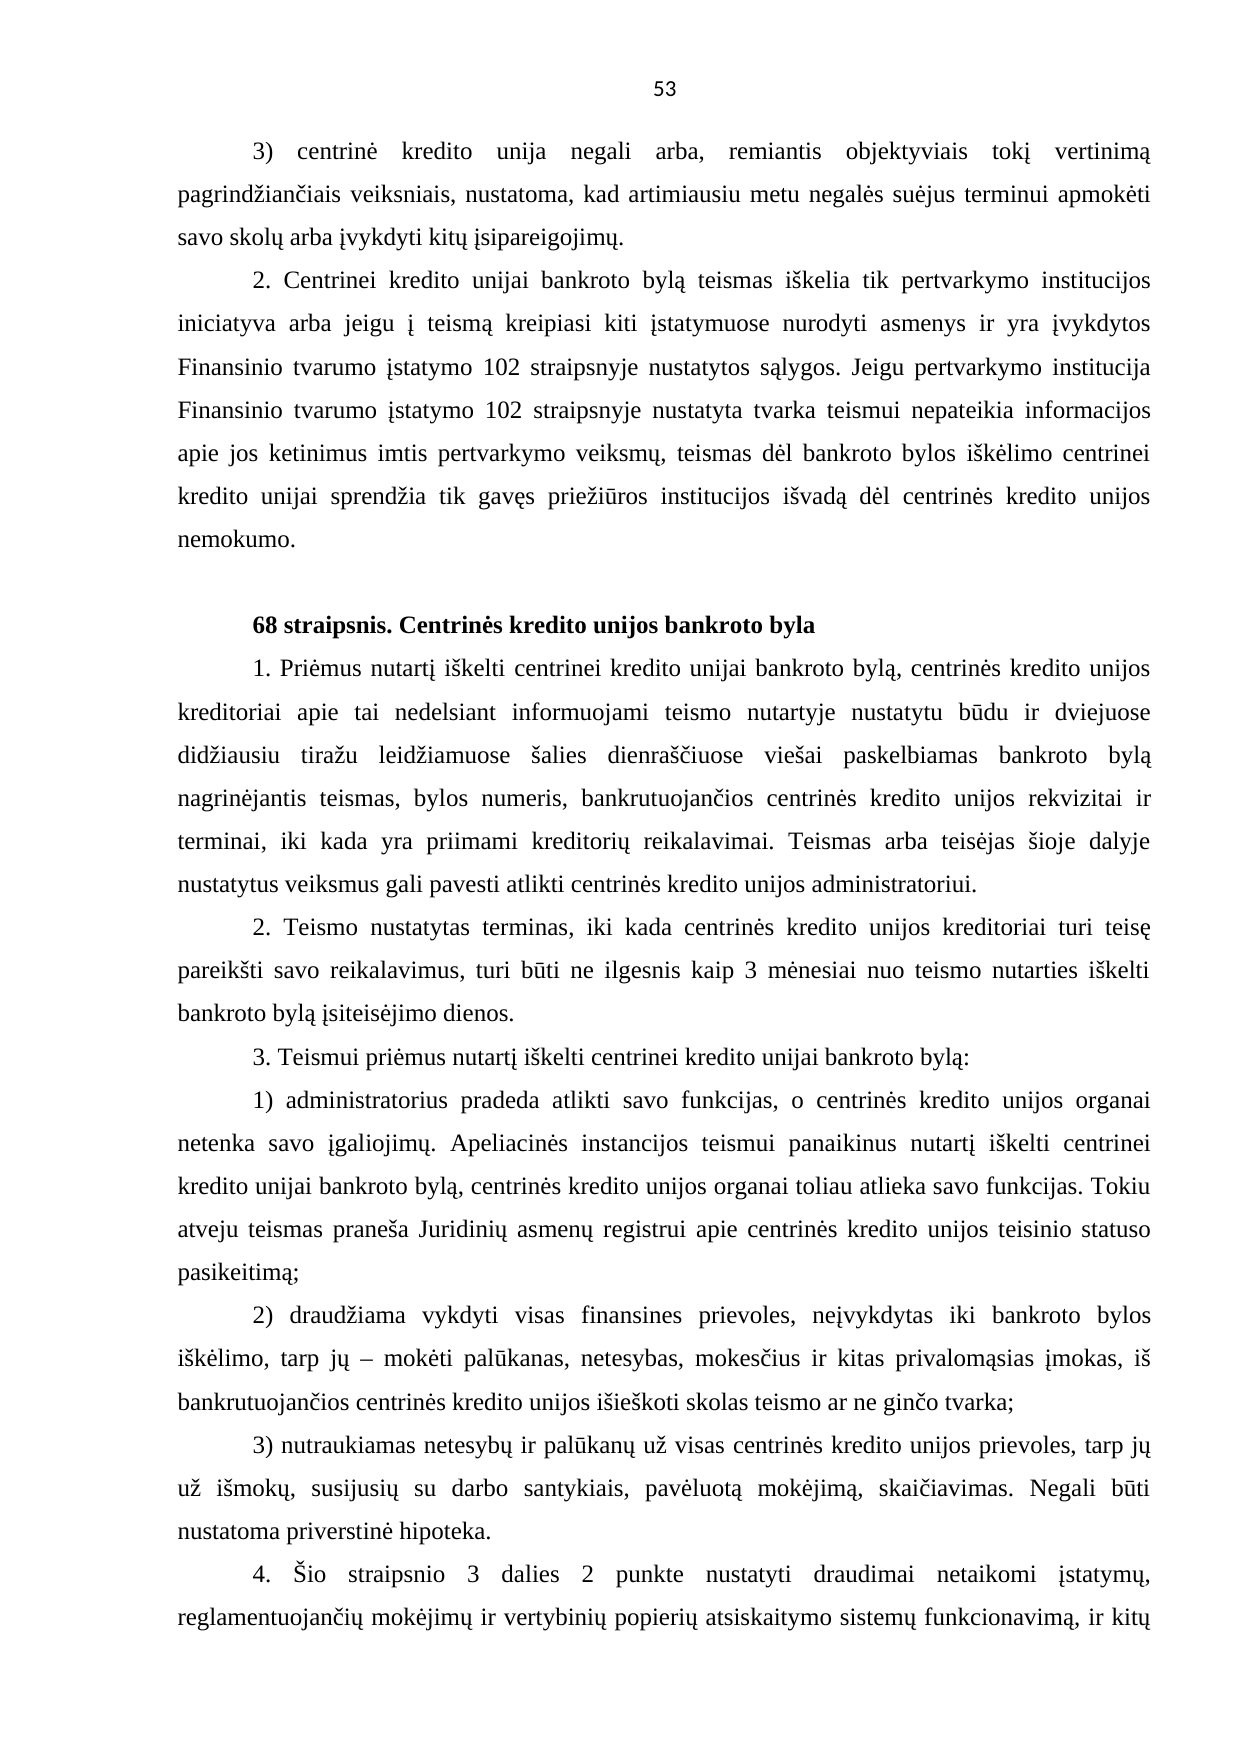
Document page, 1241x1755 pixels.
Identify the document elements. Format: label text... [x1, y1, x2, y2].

text 3) centrinė kredito unija negali arba, remiantis objektyviais tokį vertinimą pagrindžiančiais veiksniais, nustatoma, kad artimiausiu metu negalės suėjus terminui apmokėti savo skolų arba įvykdyti kitų įsipareigojimų. [177, 136, 1152, 251]
text 4. Šio straipsnio 3 dalies 2 punkte nustatyti draudimai netaikomi įstatymų, reglamentuojančių mokėjimų ir vertybinių popierių atsiskaitymo sistemų funkcionavimą, ir kitų [177, 1559, 1152, 1631]
text 3) nutraukiamas netesybų ir palūkanų už visas centrinės kredito unijos prievoles, tarp jų už išmokų, susijusių su darbo santykiais, pavėluotą mokėjimą, skaičiavimas. Negali būti nustatoma priverstinė hipoteka. [177, 1430, 1152, 1545]
text 1. Priėmus nutartį iškelti centrinei kredito unijai bankroto bylą, centrinės kredito unijos kreditoriai apie tai nedelsiant informuojami teismo nutartyje nustatytu būdu ir dviejuose didžiausiu tiražu leidžiamuose šalies dienraščiuose viešai paskelbiamas bankroto bylą nagrinėjantis teismas, bylos numeris, bankrutuojančios centrinės kredito unijos rekvizitai ir terminai, iki kada yra priimami kreditorių reikalavimai. Teismas arba teisėjas šioje dalyje nustatytus veiksmus gali pavesti atlikti centrinės kredito unijos administratoriui. [177, 653, 1152, 898]
text 2. Teismo nustatytas terminas, iki kada centrinės kredito unijos kreditoriai turi teisę pareikšti savo reikalavimus, turi būti ne ilgesnis kaip 3 mėnesiai nuo teismo nutarties iškelti bankroto bylą įsiteisėjimo dienos. [177, 912, 1152, 1027]
text 68 straipsnis. Centrinės kredito unijos bankroto byla [177, 610, 1152, 639]
text 2. Centrinei kredito unijai bankroto bylą teismas iškelia tik pertvarkymo institucijos iniciatyva arba jeigu į teismą kreipiasi kiti įstatymuose nurodyti asmenys ir yra įvykdytos Finansinio tvarumo įstatymo 102 straipsnyje nustatytos sąlygos. Jeigu pertvarkymo institucija Finansinio tvarumo įstatymo 102 straipsnyje nustatyta tvarka teismui nepateikia informacijos apie jos ketinimus imtis pertvarkymo veiksmų, teismas dėl bankroto bylos iškėlimo centrinei kredito unijai sprendžia tik gavęs priežiūros institucijos išvadą dėl centrinės kredito unijos nemokumo. [177, 265, 1152, 553]
text 2) draudžiama vykdyti visas finansines prievoles, neįvykdytas iki bankroto bylos iškėlimo, tarp jų – mokėti palūkanas, netesybas, mokesčius ir kitas privalomąsias įmokas, iš bankrutuojančios centrinės kredito unijos išieškoti skolas teismo ar ne ginčo tvarka; [177, 1300, 1152, 1415]
text 3. Teismui priėmus nutartį iškelti centrinei kredito unijai bankroto bylą: [177, 1042, 1152, 1070]
text 1) administratorius pradeda atlikti savo funkcijas, o centrinės kredito unijos organai netenka savo įgaliojimų. Apeliacinės instancijos teismui panaikinus nutartį iškelti centrinei kredito unijai bankroto bylą, centrinės kredito unijos organai toliau atlieka savo funkcijas. Tokiu atveju teismas praneša Juridinių asmenų registrui apie centrinės kredito unijos teisinio statuso pasikeitimą; [177, 1085, 1152, 1286]
